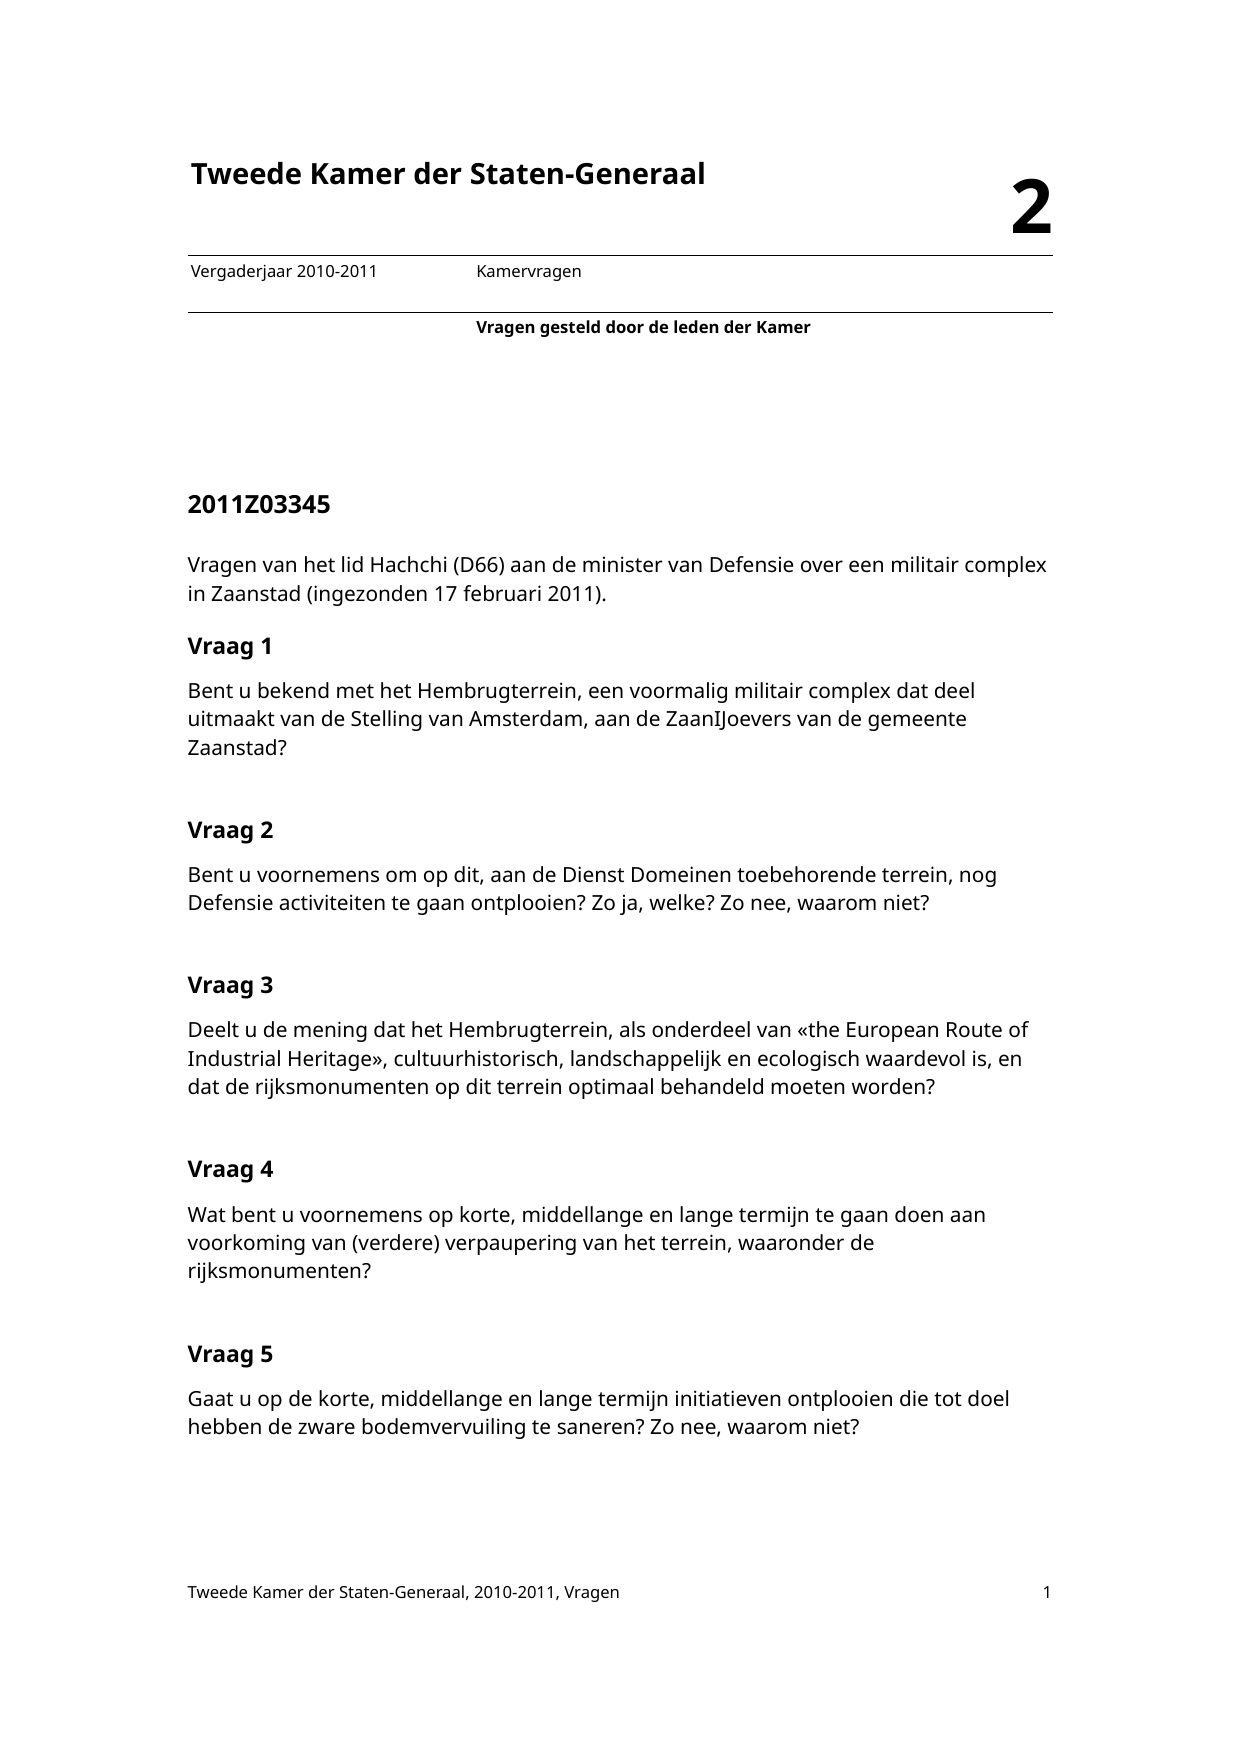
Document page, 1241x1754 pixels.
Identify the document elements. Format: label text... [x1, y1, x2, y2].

table_cell [188, 313, 473, 339]
subtitle Vraag 5 [187, 1337, 1053, 1369]
text Bent u voornemens om op dit, aan de Dienst Domeinen toebehorende terrein, nog Defensie activiteiten te gaan ontplooien? Zo ja, welke? Zo nee, waarom niet? [187, 860, 1053, 917]
subtitle Vraag 3 [187, 969, 1053, 1001]
text Vragen van het lid Hachchi (D66) aan de minister van Defensie over een militair complex in Zaanstad (ingezonden 17 februari 2011). [187, 550, 1053, 607]
table_header 2 [880, 150, 1053, 255]
subtitle Vraag 4 [187, 1153, 1053, 1185]
text Gaat u op de korte, middellange en lange termijn initiatieven ontplooien die tot doel hebben de zware bodemvervuiling te saneren? Zo nee, waarom niet? [187, 1384, 1053, 1441]
table_header Tweede Kamer der Staten-Generaal [188, 150, 879, 255]
table_cell Vergaderjaar 2010-2011 [188, 256, 473, 312]
table_cell Vragen gesteld door de leden der Kamer [473, 313, 1053, 339]
text Deelt u de mening dat het Hembrugterrein, als onderdeel van «the European Route of Industrial Heritage», cultuurhistorisch, landschappelijk en ecologisch waardevol is, en dat de rijksmonumenten op dit terrein optimaal behandeld moeten worden? [187, 1016, 1053, 1101]
text Wat bent u voornemens op korte, middellange en lange termijn te gaan doen aan voorkoming van (verdere) verpaupering van het terrein, waaronder de rijksmonumenten? [187, 1200, 1053, 1285]
text Bent u bekend met het Hembrugterrein, een voormalig militair complex dat deel uitmaakt van de Stelling van Amsterdam, aan de ZaanIJoevers van de gemeente Zaanstad? [187, 676, 1053, 761]
table_cell Kamervragen [473, 256, 1053, 312]
text 2011Z03345 [187, 487, 1053, 521]
subtitle Vraag 1 [187, 630, 1053, 661]
subtitle Vraag 2 [187, 814, 1053, 845]
